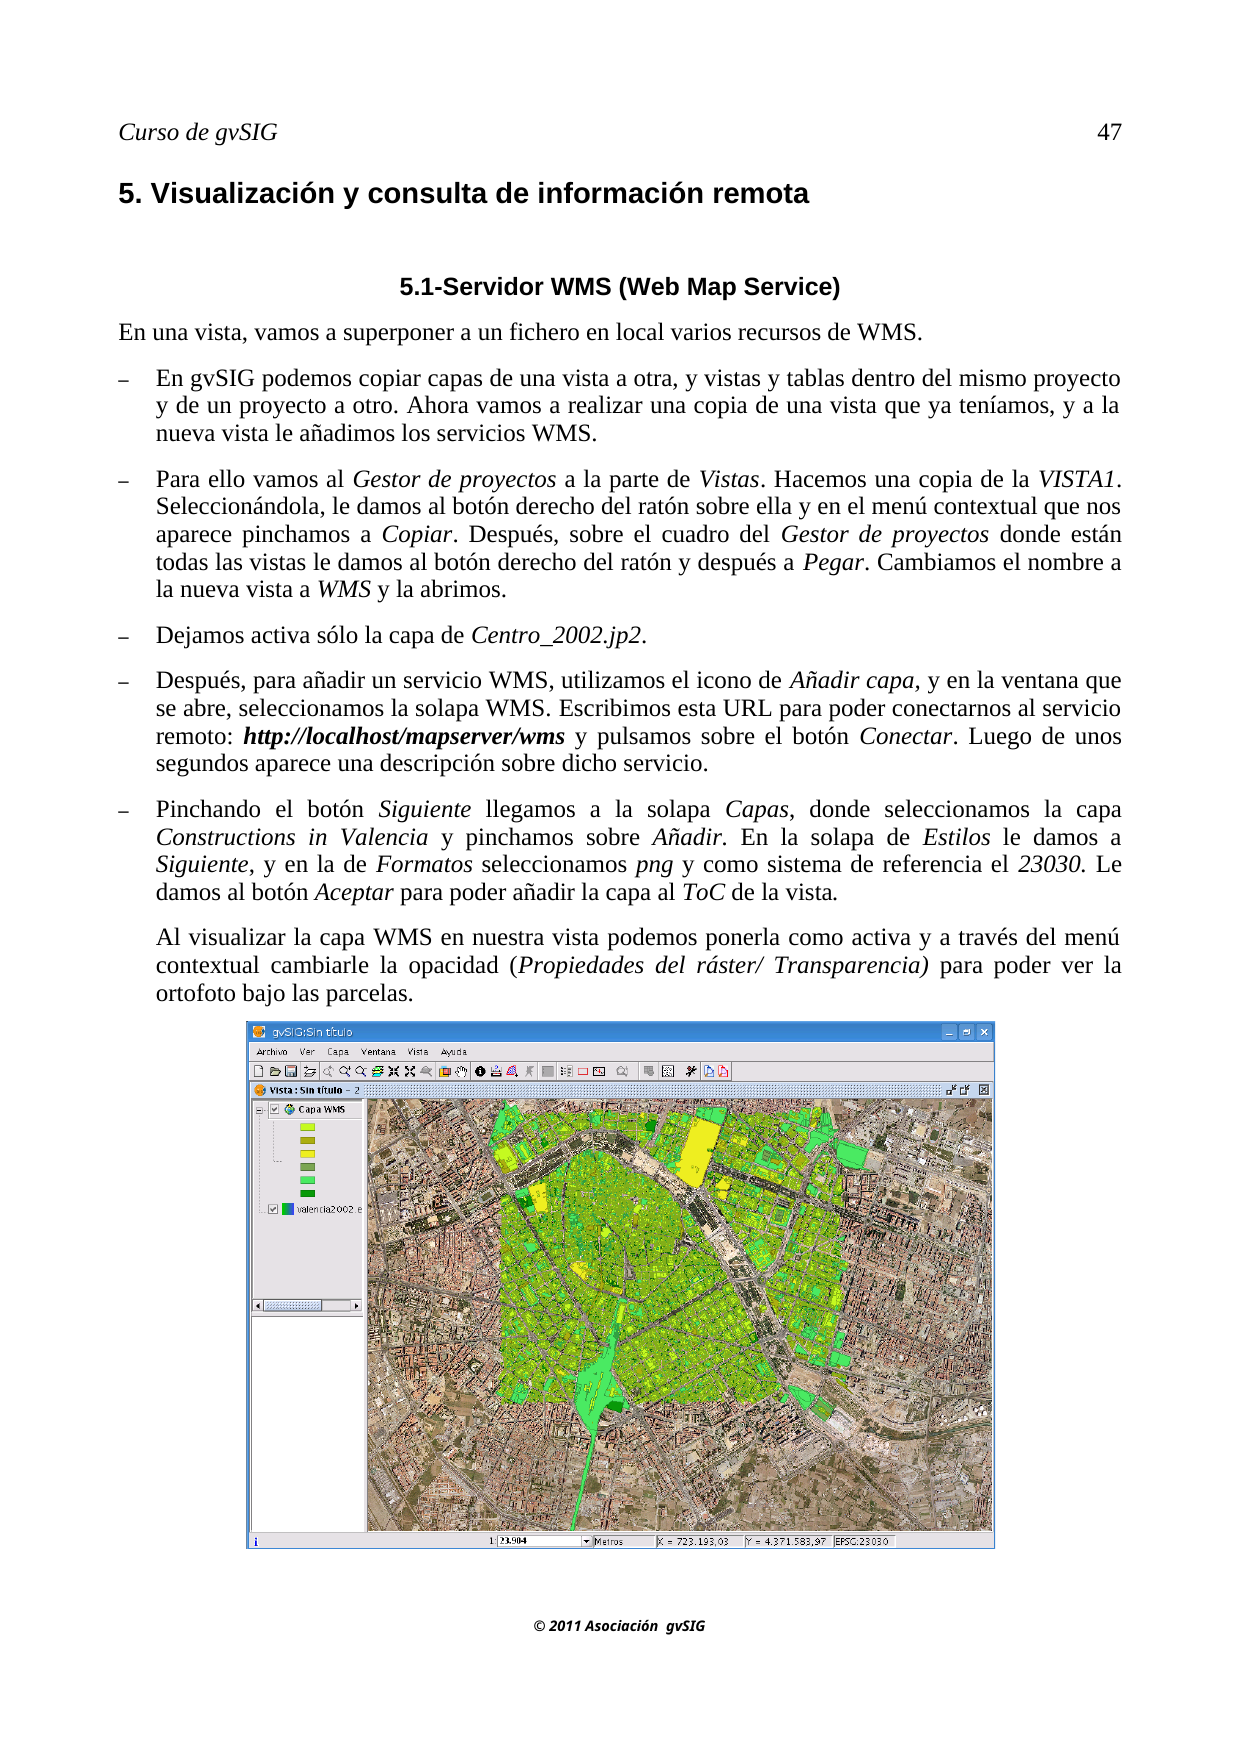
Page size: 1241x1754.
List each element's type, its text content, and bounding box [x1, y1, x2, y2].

list Pinchando el botón Siguiente llegamos a la solapa Capas, donde seleccionamos la capa Constructions in Valencia y pinchamos sobre Añadir. En la solapa de Estilos le damos a Siguiente, y en la de Formatos seleccionamos png y como sistema de referencia el 23030. Le damos al botón Aceptar para poder añadir la capa al ToC de la vista. [118, 795, 1122, 906]
list Después, para añadir un servicio WMS, utilizamos el icono de Añadir capa, y en la ventana que se abre, seleccionamos la solapa WMS. Escribimos esta URL para poder conectarnos al servicio remoto: http://localhost/mapserver/wms y pulsamos sobre el botón Conectar. Luego de unos segundos aparece una descripción sobre dicho servicio. [118, 666, 1122, 777]
picture [246, 1021, 995, 1549]
list Al visualizar la capa WMS en nuestra vista podemos ponerla como activa y a través del menú contextual cambiarle la opacidad (Propiedades del ráster/ Transparencia) para poder ver la ortofoto bajo las parcelas. [118, 923, 1122, 1007]
subtitle 5.1-Servidor WMS (Web Map Service) [118, 273, 1122, 301]
list Dejamos activa sólo la capa de Centro_2002.jp2. [118, 621, 1122, 649]
list En gvSIG podemos copiar capas de una vista a otra, y vistas y tablas dentro del mismo proyecto y de un proyecto a otro. Ahora vamos a realizar una copia de una vista que ya teníamos, y a la nueva vista le añadimos los servicios WMS. [118, 364, 1122, 447]
list Para ello vamos al Gestor de proyectos a la parte de Vistas. Hacemos una copia de la VISTA1. Seleccionándola, le damos al botón derecho del ratón sobre ella y en el menú contextual que nos aparece pinchamos a Copiar. Después, sobre el cuadro del Gestor de proyectos donde están todas las vistas le damos al botón derecho del ratón y después a Pegar. Cambiamos el nombre a la nueva vista a WMS y la abrimos. [118, 465, 1122, 603]
text En una vista, vamos a superponer a un fichero en local varios recursos de WMS. [118, 318, 1122, 346]
subtitle 5. Visualización y consulta de información remota [118, 177, 1122, 210]
